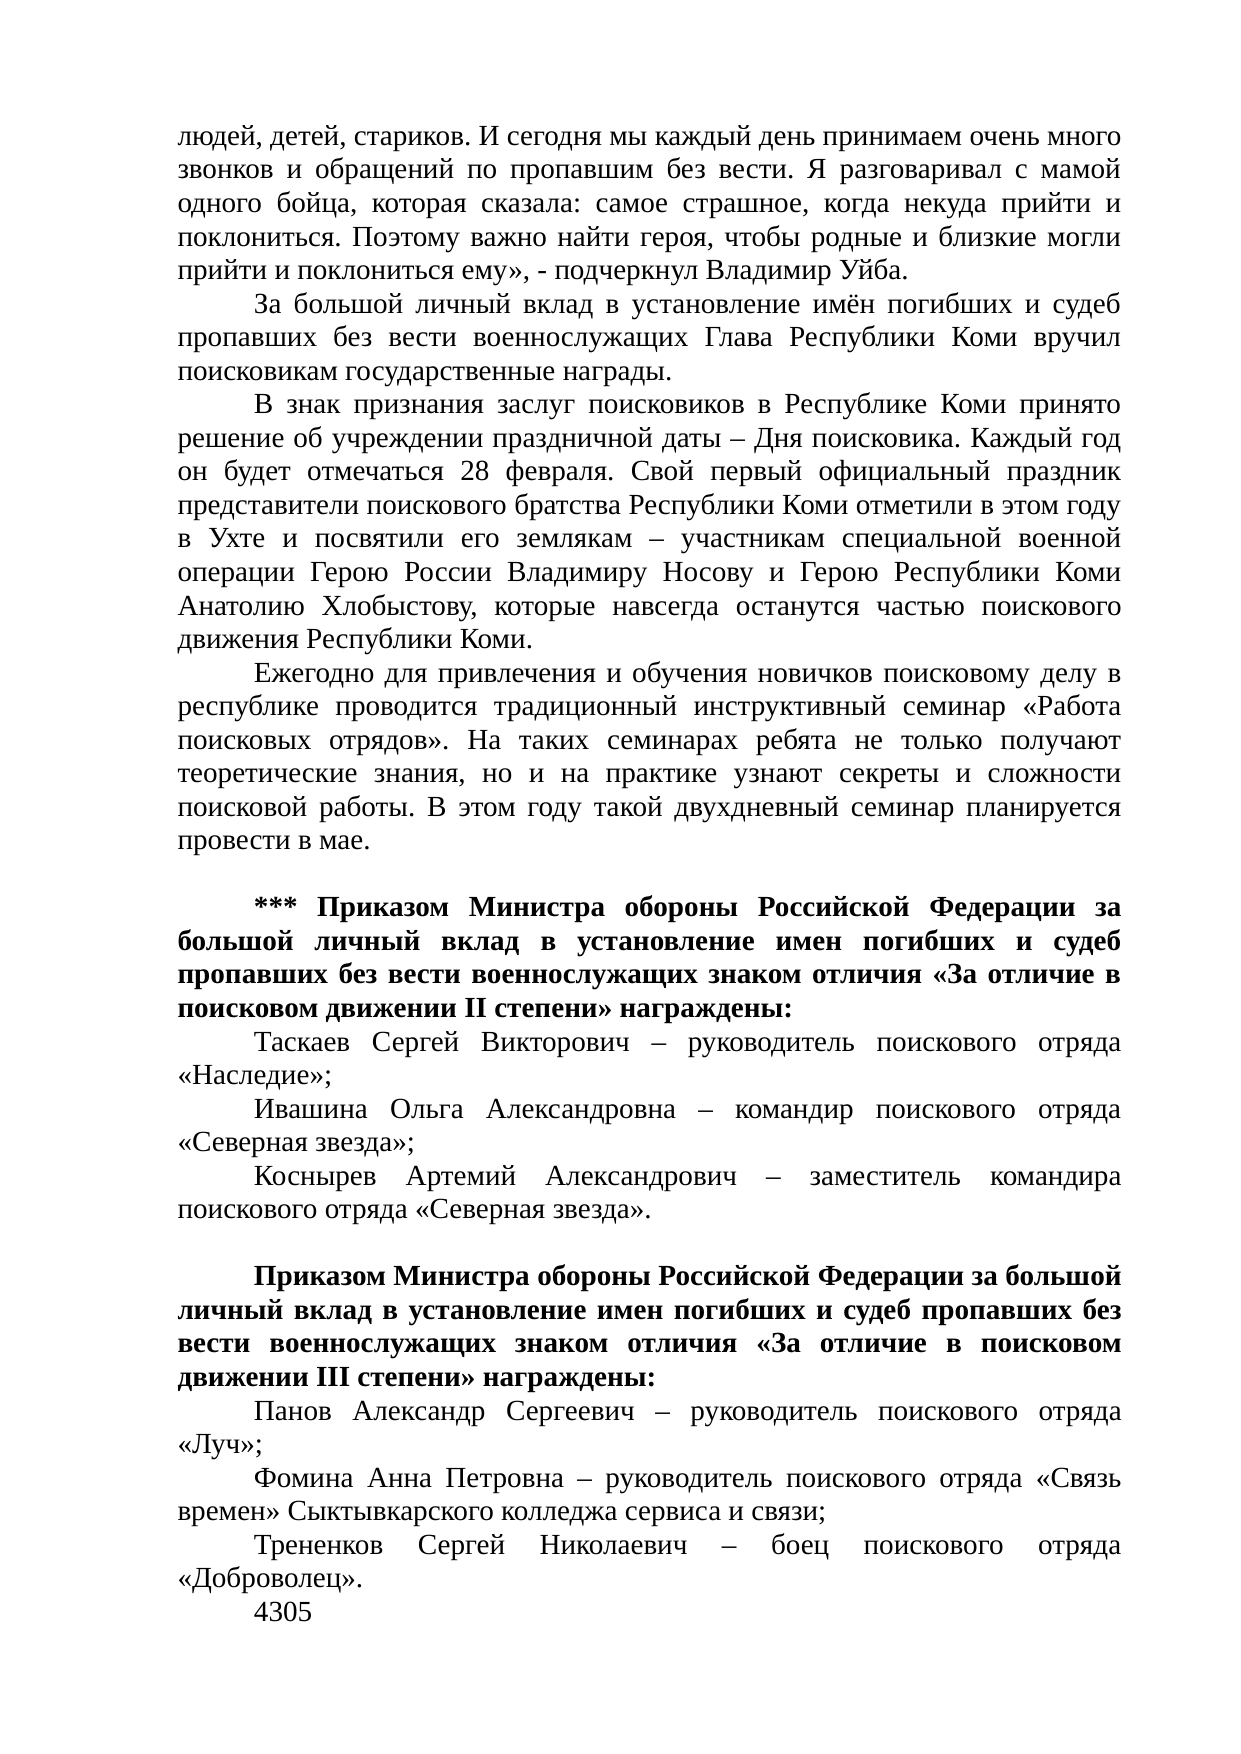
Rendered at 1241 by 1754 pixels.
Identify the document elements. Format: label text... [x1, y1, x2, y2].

text *** Приказом Министра обороны Российской Федерации за большой личный вклад в установление имен погибших и судеб пропавших без вести военнослужащих знаком отличия «За отличие в поисковом движении II степени» награждены: [177, 889, 1122, 1024]
text Приказом Министра обороны Российской Федерации за большой личный вклад в установление имен погибших и судеб пропавших без вести военнослужащих знаком отличия «За отличие в поисковом движении III степени» награждены: [177, 1258, 1122, 1393]
text Трененков Сергей Николаевич – боец поискового отряда «Доброволец». [177, 1527, 1122, 1594]
text Панов Александр Сергеевич – руководитель поискового отряда «Луч»; [177, 1393, 1122, 1460]
text За большой личный вклад в установление имён погибших и судеб пропавших без вести военнослужащих Глава Республики Коми вручил поисковикам государственные награды. [177, 286, 1122, 386]
text Ежегодно для привлечения и обучения новичков поисковому делу в республике проводится традиционный инструктивный семинар «Работа поисковых отрядов». На таких семинарах ребята не только получают теоретические знания, но и на практике узнают секреты и сложности поисковой работы. В этом году такой двухдневный семинар планируется провести в мае. [177, 655, 1122, 856]
text В знак признания заслуг поисковиков в Республике Коми принято решение об учреждении праздничной даты – Дня поисковика. Каждый год он будет отмечаться 28 февраля. Свой первый официальный праздник представители поискового братства Республики Коми отметили в этом году в Ухте и посвятили его землякам – участникам специальной военной операции Герою России Владимиру Носову и Герою Республики Коми Анатолию Хлобыстову, которые навсегда останутся частью поискового движения Республики Коми. [177, 386, 1122, 655]
text Ивашина Ольга Александровна – командир поискового отряда «Северная звезда»; [177, 1091, 1122, 1158]
text Фомина Анна Петровна – руководитель поискового отряда «Связь времен» Сыктывкарского колледжа сервиса и связи; [177, 1460, 1122, 1527]
text Таскаев Сергей Викторович – руководитель поискового отряда «Наследие»; [177, 1024, 1122, 1091]
text Коснырев Артемий Александрович – заместитель командира поискового отряда «Северная звезда». [177, 1158, 1122, 1225]
text 4305 [177, 1594, 1122, 1627]
text людей, детей, стариков. И сегодня мы каждый день принимаем очень много звонков и обращений по пропавшим без вести. Я разговаривал с мамой одного бойца, которая сказала: самое страшное, когда некуда прийти и поклониться. Поэтому важно найти героя, чтобы родные и близкие могли прийти и поклониться ему», - подчеркнул Владимир Уйба. [177, 118, 1122, 286]
